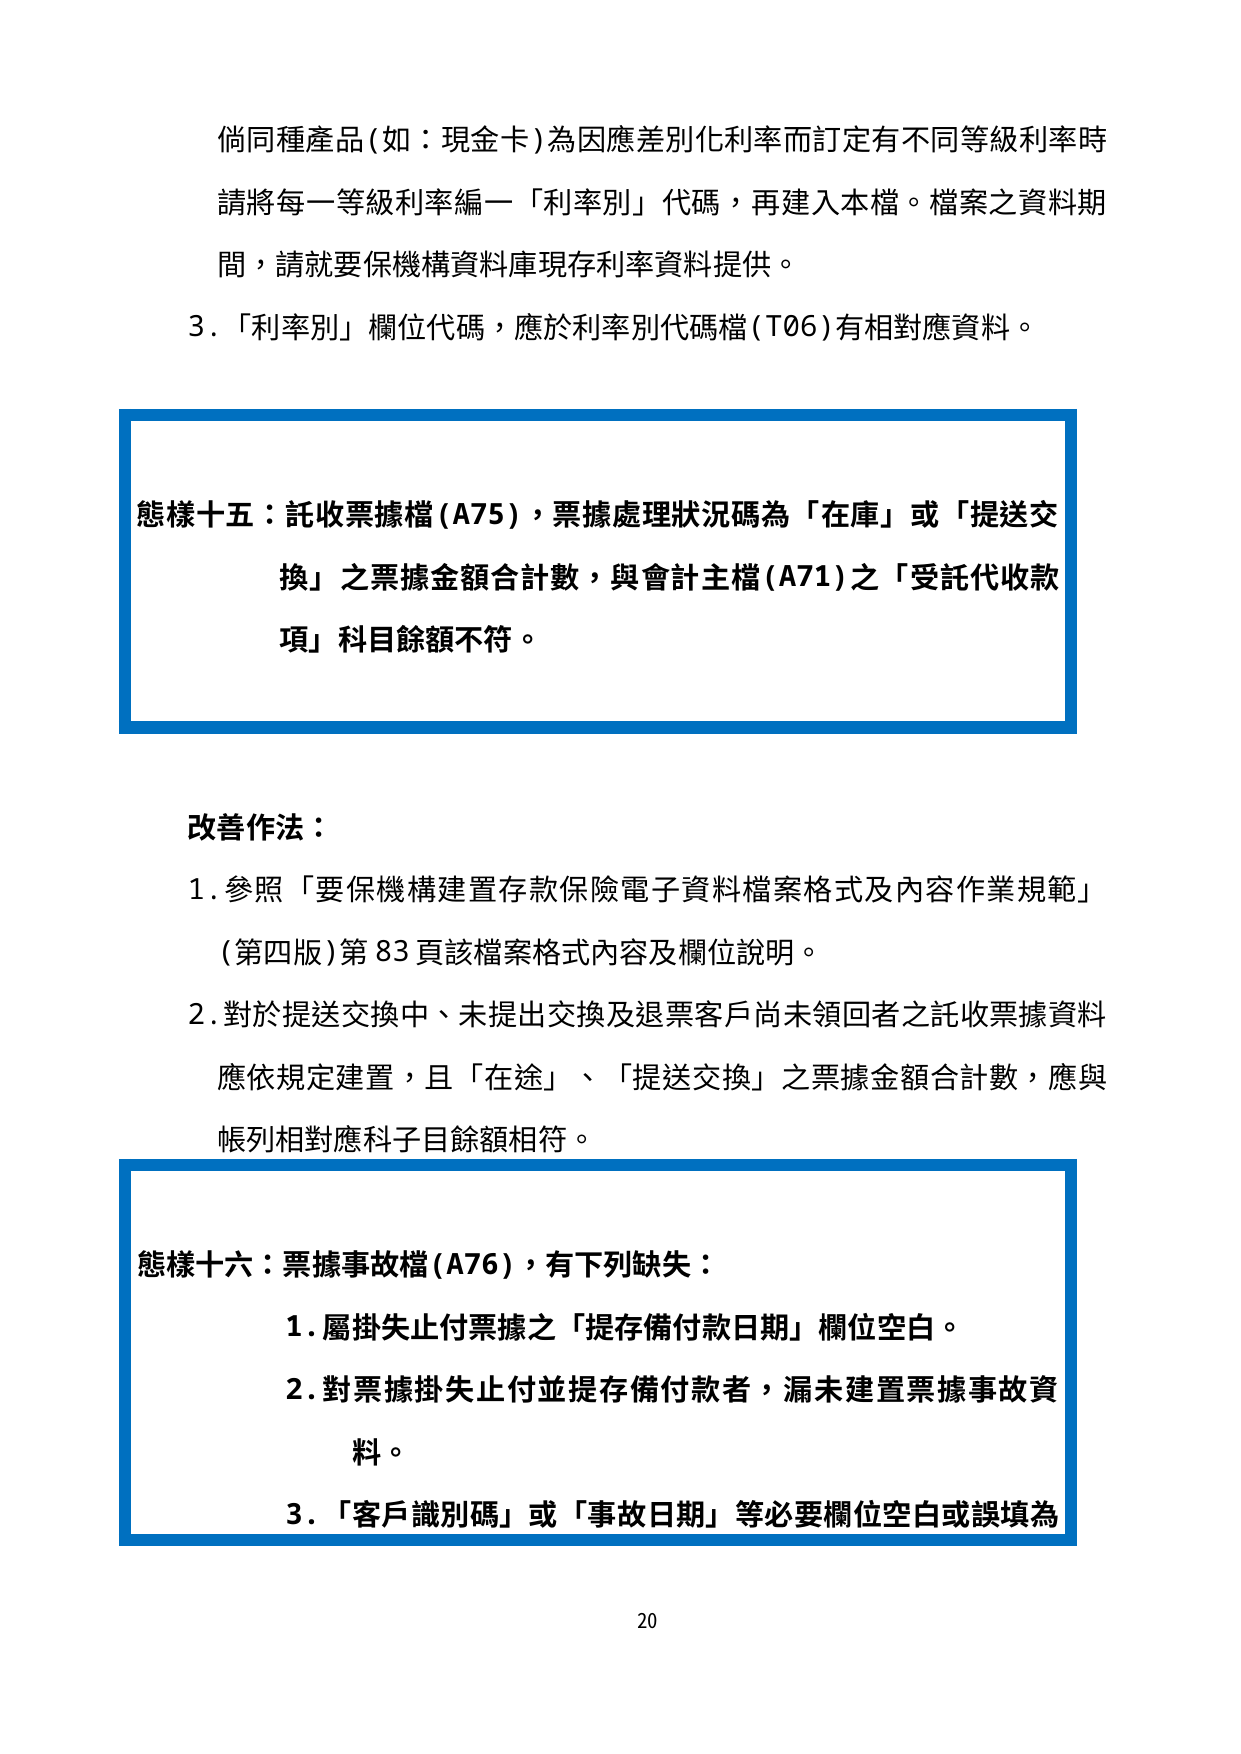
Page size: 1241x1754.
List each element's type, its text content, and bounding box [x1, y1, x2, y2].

text 1.參照「要保機構建置存款保險電子資料檔案格式及內容作業規範」(第四版)第83頁該檔案格式內容及欄位說明。 [187, 846, 1107, 971]
text 2.對於提送交換中、未提出交換及退票客戶尚未領回者之託收票據資料應依規定建置，且「在途」、「提送交換」之票據金額合計數，應與帳列相對應科子目餘額相符。 [187, 971, 1107, 1159]
text 3.「利率別」欄位代碼，應於利率別代碼檔(T06)有相對應資料。 [187, 284, 1107, 346]
text 倘同種產品(如：現金卡)為因應差別化利率而訂定有不同等級利率時請將每一等級利率編一「利率別」代碼，再建入本檔。檔案之資料期間，請就要保機構資料庫現存利率資料提供。 [187, 96, 1107, 284]
table_header 態樣十六：票據事故檔(A76)，有下列缺失： 屬掛失止付票據之「提存備付款日期」欄位空白。 對票據掛失止付並提存備付款者，漏未建置票據事故資料。 「客戶識別碼」或「事故日期」等必要欄位空白或誤填為“0”者。 「退票理由」於退票理由代碼檔（T22）無對應資料。 [131, 1171, 1065, 1534]
text 改善作法： [187, 784, 1107, 846]
table_header 態樣十五：託收票據檔(A75)，票據處理狀況碼為「在庫」或「提送交換」之票據金額合計數，與會計主檔(A71)之「受託代收款項」科目餘額不符。 [131, 421, 1065, 721]
